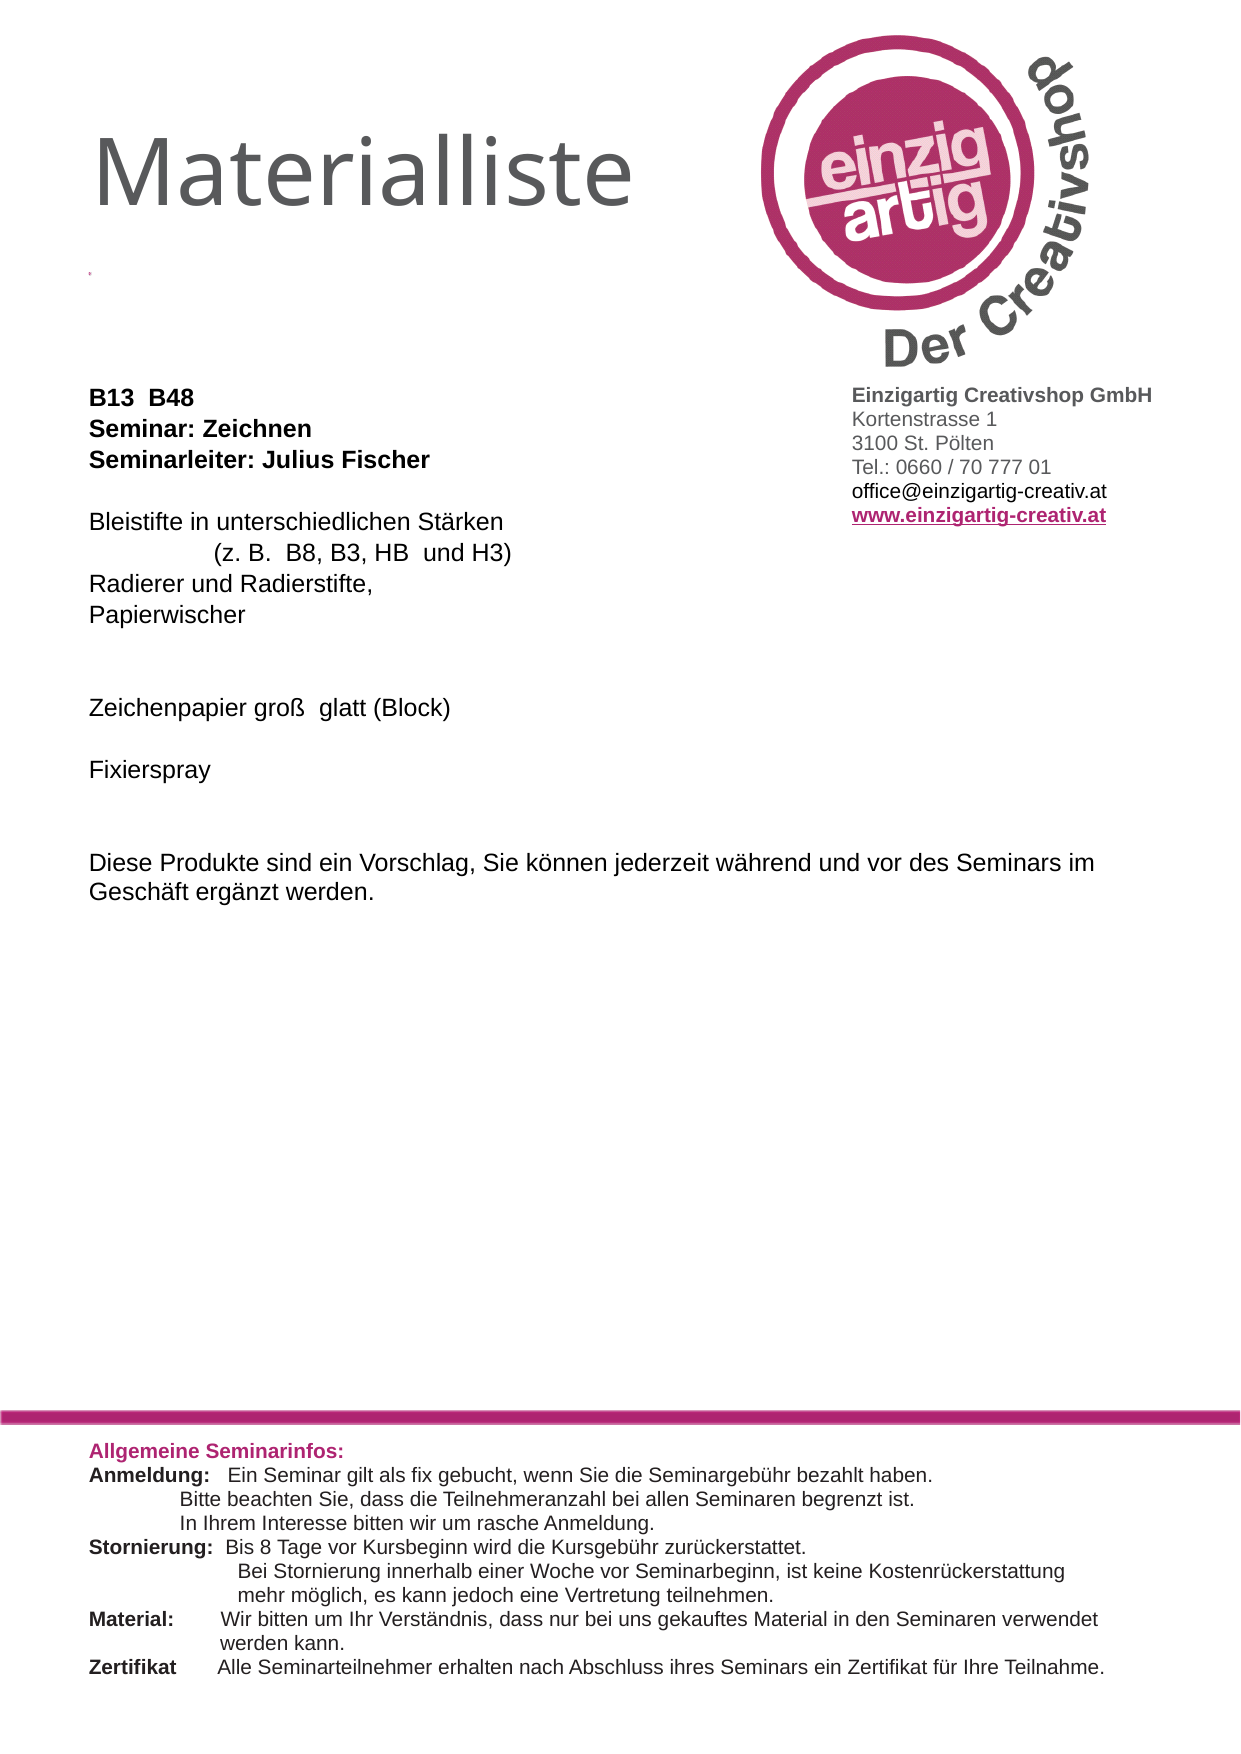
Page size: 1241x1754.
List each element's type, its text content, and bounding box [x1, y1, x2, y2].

text office@einzigartig-creativ.at [852, 479, 1240, 503]
text Zeichenpapier groß glatt (Block) [88, 693, 1183, 722]
text Radierer und Radierstifte, [88, 569, 1183, 598]
text Einzigartig Creativshop GmbH [852, 383, 1240, 407]
text www.einzigartig-creativ.at [852, 503, 1240, 527]
text Bleistifte in unterschiedlichen Stärken [88, 507, 852, 536]
text (z. B. B8, B3, HB und H3) [88, 538, 1183, 567]
text Seminarleiter: Julius Fischer [88, 445, 852, 473]
text Fixierspray [88, 755, 1183, 784]
text Papierwischer [88, 600, 1183, 629]
text Tel.: 0660 / 70 777 01 [852, 455, 1240, 479]
text B13 B48 [88, 383, 852, 411]
text Materialliste [88, 106, 749, 318]
text Kortenstrasse 1 [852, 407, 1240, 431]
text 3100 St. Pölten [852, 431, 1240, 455]
text Seminar: Zeichnen [88, 414, 852, 442]
text [1098, 106, 1181, 318]
text [852, 527, 1240, 536]
text Diese Produkte sind ein Vorschlag, Sie können jederzeit während und vor des Seminars im Geschäft ergänzt werden. [88, 848, 1183, 906]
